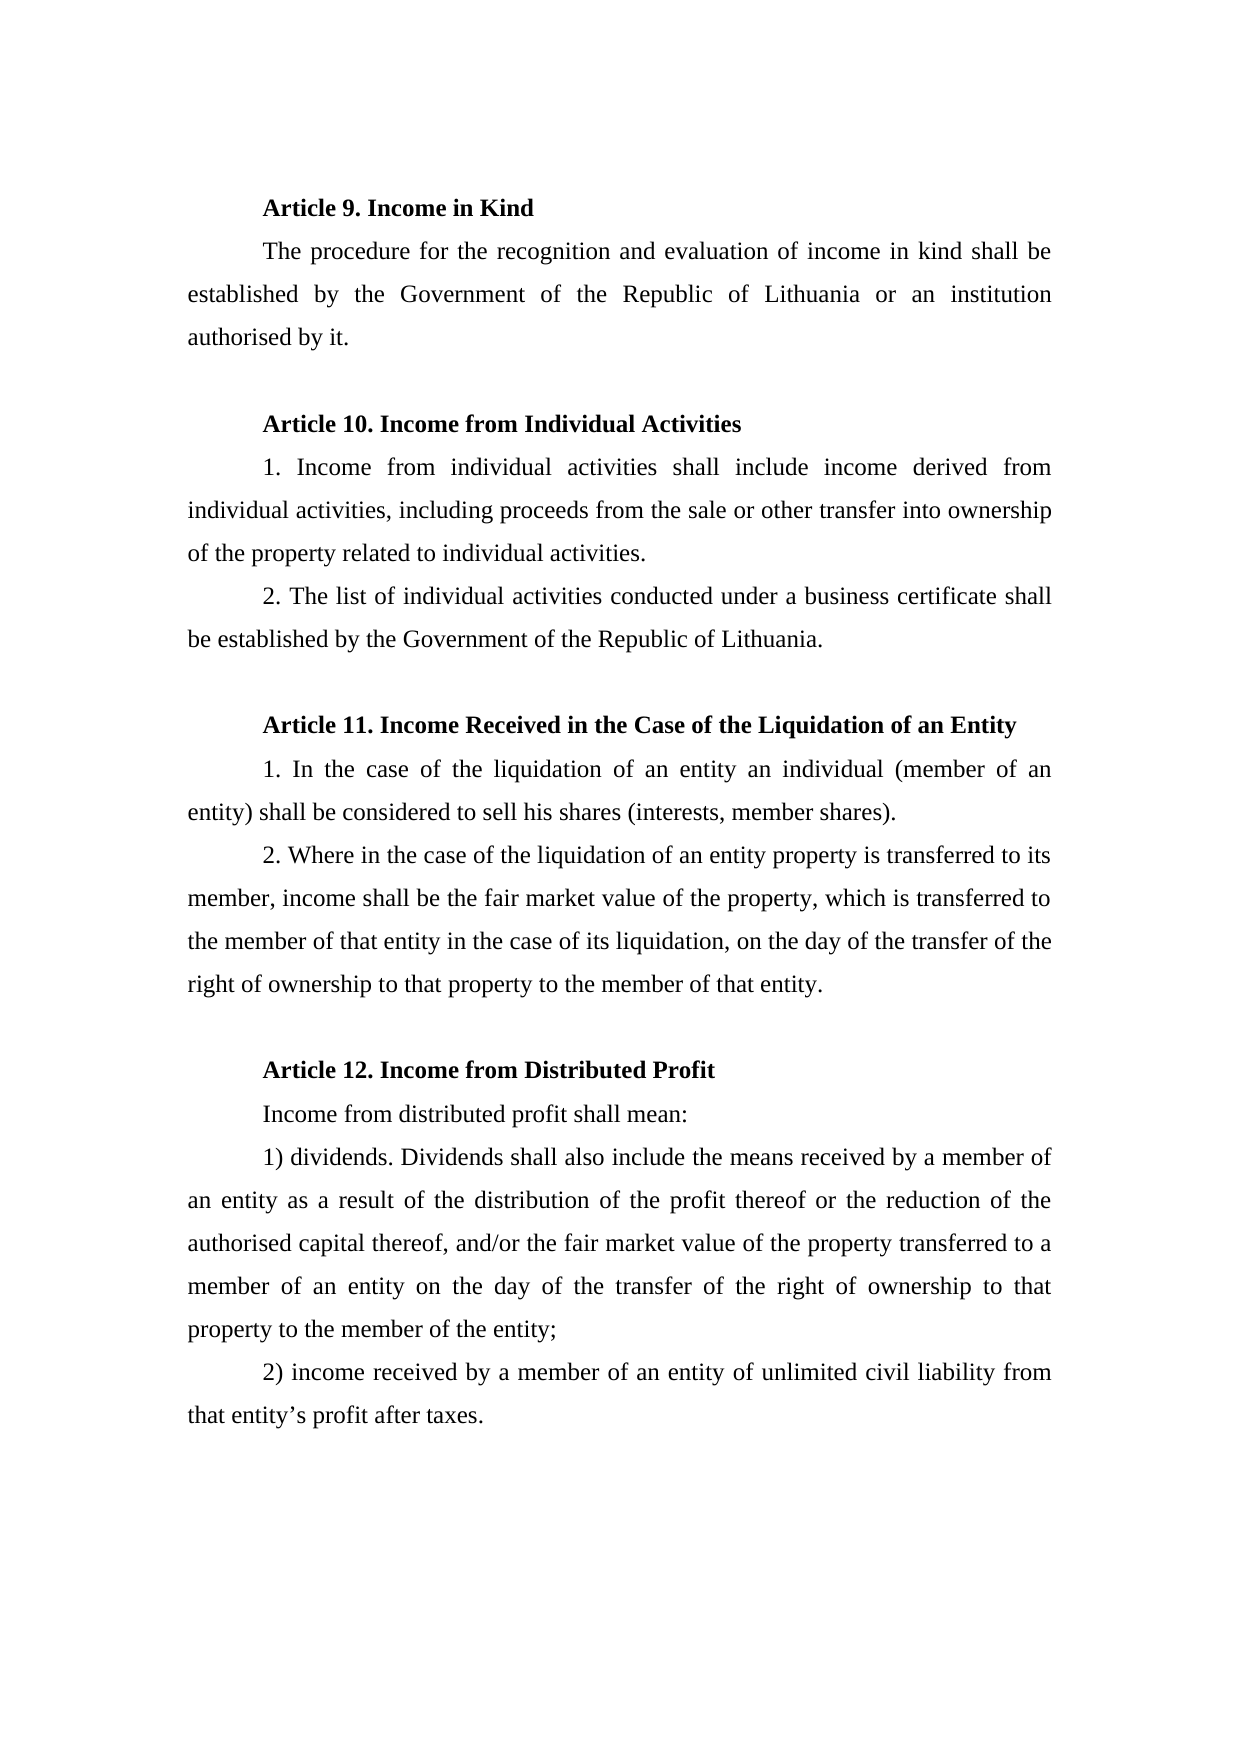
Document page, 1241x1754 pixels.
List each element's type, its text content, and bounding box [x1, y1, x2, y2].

text 2. Where in the case of the liquidation of an entity property is transferred to its member, income shall be the fair market value of the property, which is transferred to the member of that entity in the case of its liquidation, on the day of the transfer of the right of ownership to that property to the member of that entity. [187, 840, 1053, 998]
text 1. Income from individual activities shall include income derived from individual activities, including proceeds from the sale or other transfer into ownership of the property related to individual activities. [187, 452, 1053, 567]
text Article 11. Income Received in the Case of the Liquidation of an Entity [187, 711, 1053, 739]
text 1. In the case of the liquidation of an entity an individual (member of an entity) shall be considered to sell his shares (interests, member shares). [187, 754, 1053, 826]
text The procedure for the recognition and evaluation of income in kind shall be established by the Government of the Republic of Lithuania or an institution authorised by it. [187, 236, 1053, 351]
text 2) income received by a member of an entity of unlimited civil liability from that entity’s profit after taxes. [187, 1357, 1053, 1429]
text Article 12. Income from Distributed Profit [187, 1056, 1053, 1084]
text Article 10. Income from Individual Activities [187, 409, 1053, 437]
text Income from distributed profit shall mean: [187, 1099, 1053, 1127]
text 1) dividends. Dividends shall also include the means received by a member of an entity as a result of the distribution of the profit thereof or the reduction of the authorised capital thereof, and/or the fair market value of the property transferred to a member of an entity on the day of the transfer of the right of ownership to that property to the member of the entity; [187, 1142, 1053, 1343]
text Article 9. Income in Kind [187, 193, 1053, 222]
text 2. The list of individual activities conducted under a business certificate shall be established by the Government of the Republic of Lithuania. [187, 581, 1053, 653]
